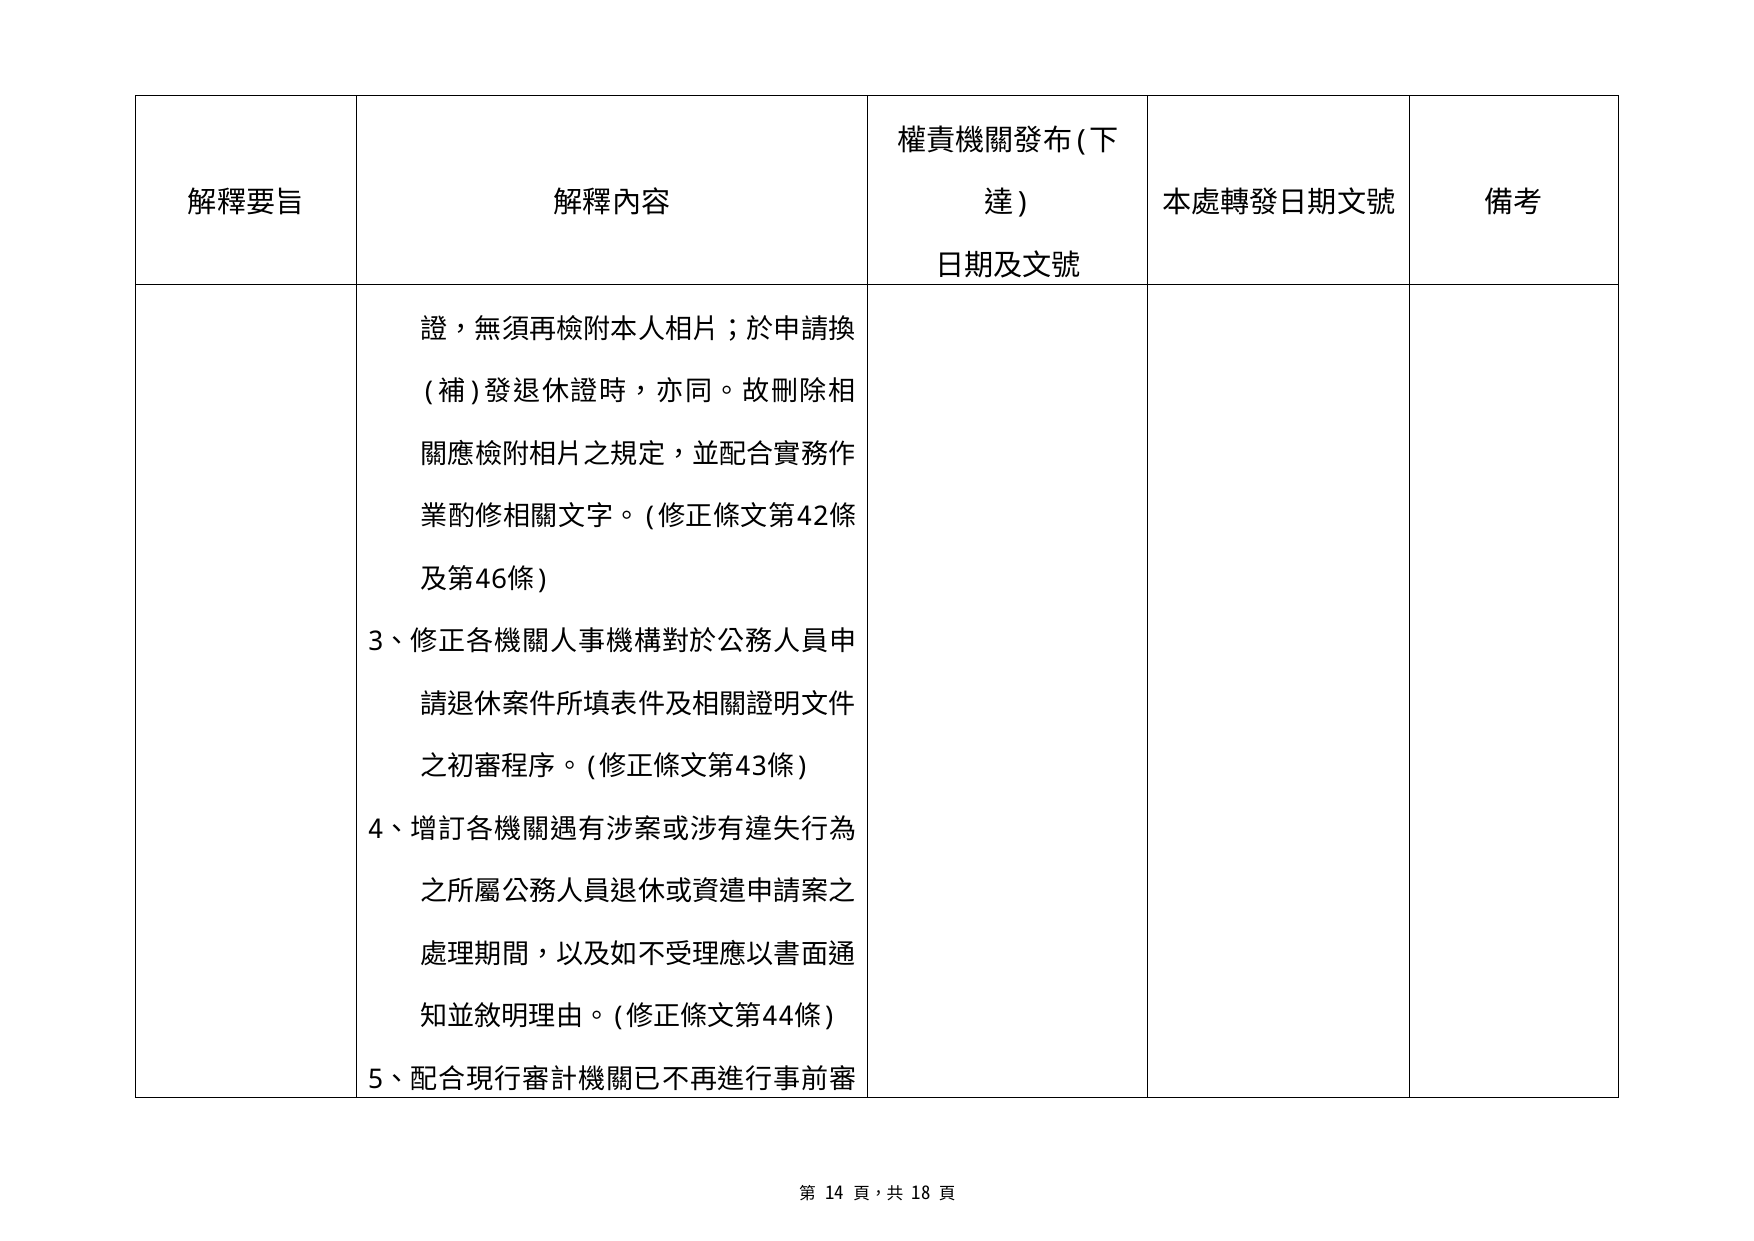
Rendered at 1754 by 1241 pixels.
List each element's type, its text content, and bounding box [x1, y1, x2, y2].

table_header 本處轉發日期文號 [1148, 96, 1409, 283]
table_header 解釋內容 [357, 96, 867, 283]
table_cell [1148, 285, 1409, 1097]
table_cell [1410, 285, 1618, 1097]
table_header 備考 [1410, 96, 1618, 283]
table_cell 本次修正重點如下： 為因應公務人員退休撫卹基金(以下簡稱退撫基金)管理機關已自112年4月30日進行組織調整，將原定「退撫基金管理委員會」修正為「退撫基金管理機關」之中性用語。(修正條文第6、7、9、91、100、102及第105條) 配合推動人事業務數位轉型，自112年1月16日起發給退休人員數位退休證，無須再檢附本人相片；於申請換(補)發退休證時，亦同。故刪除相關應檢附相片之規定，並配合實務作業酌修相關文字。(修正條文第42條及第46條) 修正各機關人事機構對於公務人員申請退休案件所填表件及相關證明文件之初審程序。(修正條文第43條) 增訂各機關遇有涉案或涉有違失行為之所屬公務人員退休或資遣申請案之處理期間，以及如不受理應以書面通知並敘明理由。(修正條文第44條) 配合現行審計機關已不再進行事前審計，各機關支付公務人員待遇、獎金及其他給與等支出，已無須經由審計機關進行事前核簽，故刪除現行條文第47條規定。 基於俸給之性質與退撫給與不同，刪除公務人員於退休生效日後有預(溢)領生效後俸給者，應自退休金覈實收回之規定。(修正條文第94條) 依地方制度法第83條之2第1項規定，修正有關公務人員最後服務機關屬於直轄市山地原住民區之規定。(修正條文第100條) 配合審計法規定修正，各機關辦理預算編列、原始憑證審核及內部審核等程序，由預算法及會計法規定之，且原始憑證已不再送審計機關核銷，修正公務人員退休資遣撫卹法(以下簡稱本法)所定退撫給與、殮葬補助費及勳績撫卹金之核銷程序。(修正條文第101條) 規範退休公務人員或遺族所領月退休金、月撫卹金或遺屬年金給付金額，依據本法第67條第1項規定調整後，消費者物價指數累計成長率及每4年期間應重新起算之時點。(修正條文第103條) 配合行政院及所屬機關組織改造，增列獨立機關為本條所稱中央主管機關，及依據地方制度法第83條之2第1項規定，修正公務人員最後服務機關屬於直轄市山地原住民區級者，直轄市政府為其主管機關，以資明確。(修正條文第105條) 配合本法第93條第2項及第3項增訂由政府編列預算撥款補助現行退撫基金之機制，增訂預算編列程序執行準據。(修正條文第128條) 規範公務人員退休資遣撫卹法施行細則修正條文之施行日期。(修正條文第131條) [357, 285, 867, 1097]
table_cell [136, 285, 356, 1097]
table_header 權責機關發布(下達) 日期及文號 [868, 96, 1147, 283]
table_cell [868, 285, 1147, 1097]
table_header 解釋要旨 [136, 96, 356, 283]
